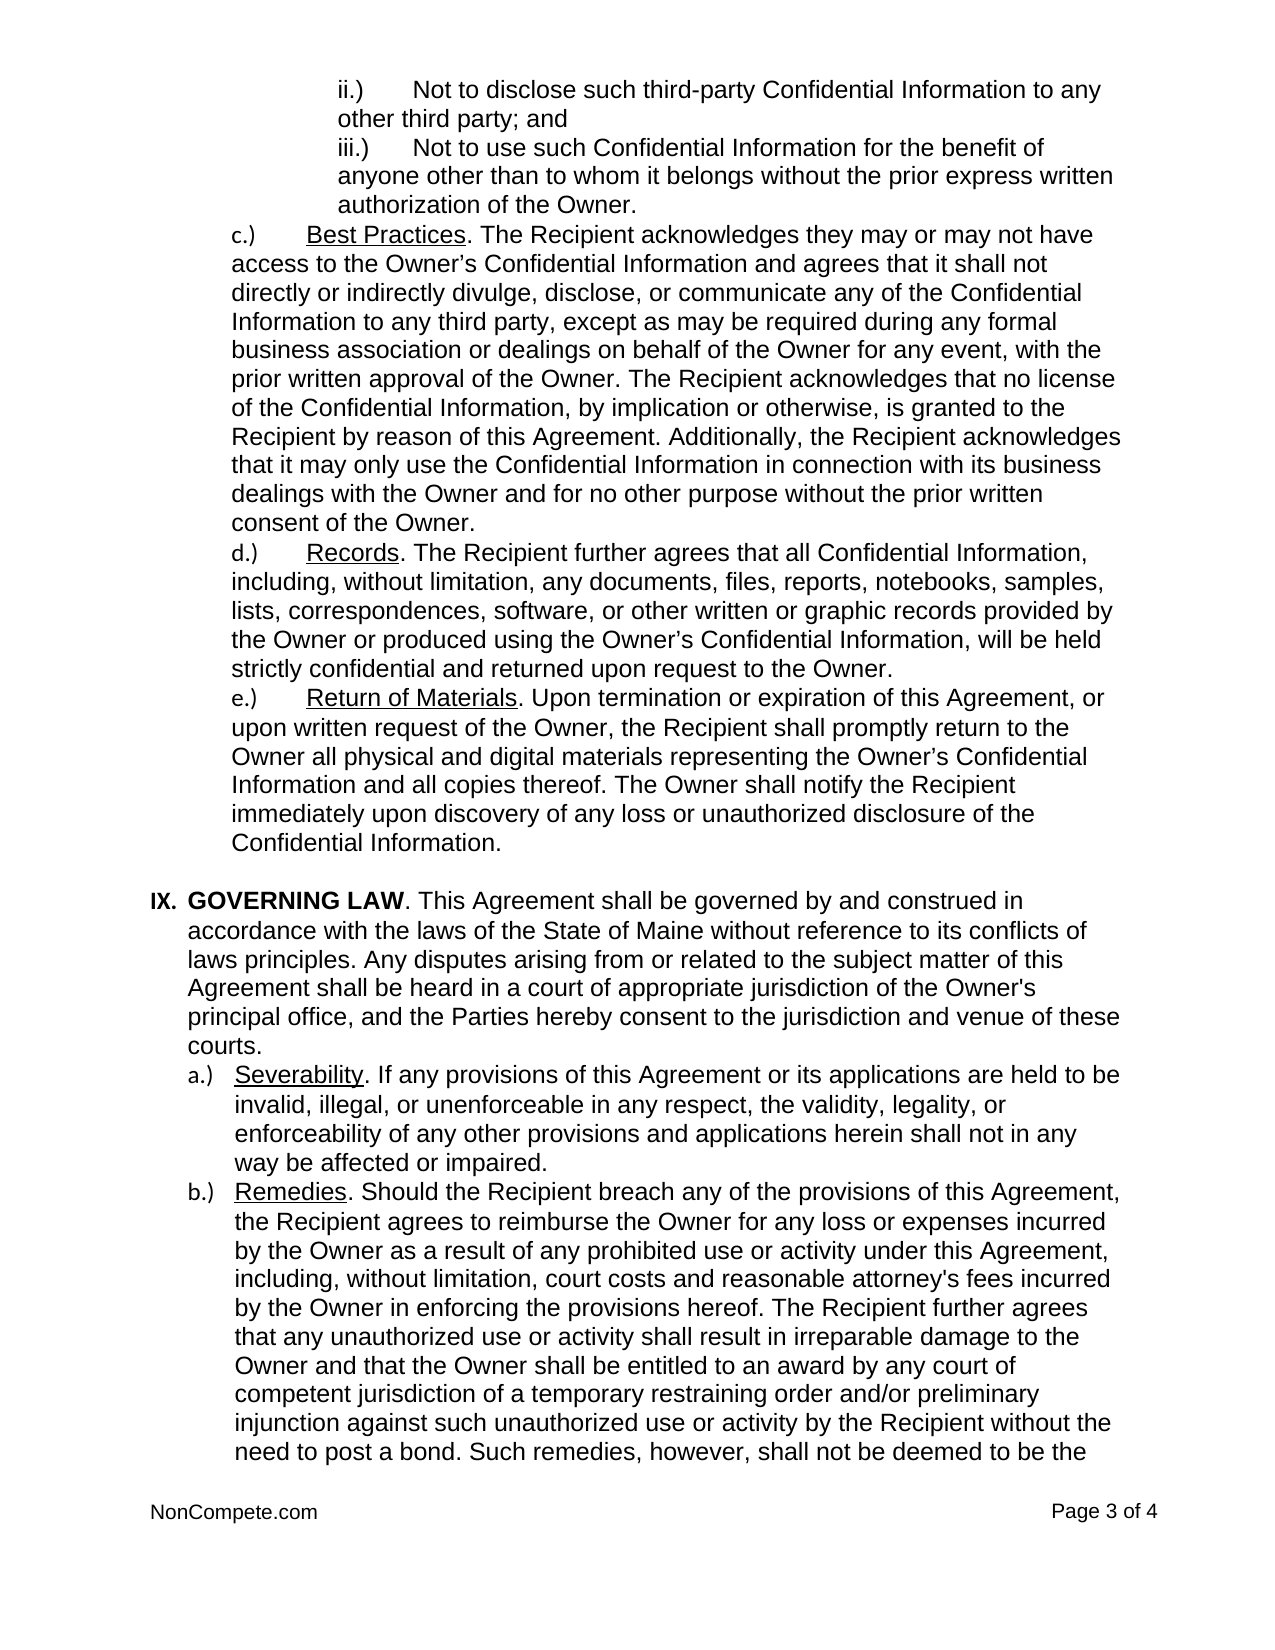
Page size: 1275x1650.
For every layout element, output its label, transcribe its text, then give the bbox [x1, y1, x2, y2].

list Return of Materials. Upon termination or expiration of this Agreement, or upon written request of the Owner, the Recipient shall promptly return to the Owner all physical and digital materials representing the Owner’s Confidential Information and all copies thereof. The Owner shall notify the Recipient immediately upon discovery of any loss or unauthorized disclosure of the Confidential Information. [231, 682, 1125, 857]
list Not to use such Confidential Information for the benefit of anyone other than to whom it belongs without the prior express written authorization of the Owner. [337, 132, 1125, 219]
list Best Practices. The Recipient acknowledges they may or may not have access to the Owner’s Confidential Information and agrees that it shall not directly or indirectly divulge, disclose, or communicate any of the Confidential Information to any third party, except as may be required during any formal business association or dealings on behalf of the Owner for any event, with the prior written approval of the Owner. The Recipient acknowledges that no license of the Confidential Information, by implication or otherwise, is granted to the Recipient by reason of this Agreement. Additionally, the Recipient acknowledges that it may only use the Confidential Information in connection with its business dealings with the Owner and for no other purpose without the prior written consent of the Owner. [231, 219, 1125, 537]
list GOVERNING LAW. This Agreement shall be governed by and construed in accordance with the laws of the State of Maine without reference to its conflicts of laws principles. Any disputes arising from or related to the subject matter of this Agreement shall be heard in a court of appropriate jurisdiction of the Owner's principal office, and the Parties hereby consent to the jurisdiction and venue of these courts. [150, 885, 1125, 1059]
list Remedies. Should the Recipient breach any of the provisions of this Agreement, the Recipient agrees to reimburse the Owner for any loss or expenses incurred by the Owner as a result of any prohibited use or activity under this Agreement, including, without limitation, court costs and reasonable attorney's fees incurred by the Owner in enforcing the provisions hereof. The Recipient further agrees that any unauthorized use or activity shall result in irreparable damage to the Owner and that the Owner shall be entitled to an award by any court of competent jurisdiction of a temporary restraining order and/or preliminary injunction against such unauthorized use or activity by the Recipient without the need to post a bond. Such remedies, however, shall not be deemed to be the [187, 1176, 1125, 1466]
list Records. The Recipient further agrees that all Confidential Information, including, without limitation, any documents, files, reports, notebooks, samples, lists, correspondences, software, or other written or graphic records provided by the Owner or produced using the Owner’s Confidential Information, will be held strictly confidential and returned upon request to the Owner. [231, 537, 1125, 682]
list Not to disclose such third-party Confidential Information to any other third party; and [337, 75, 1125, 132]
list Severability. If any provisions of this Agreement or its applications are held to be invalid, illegal, or unenforceable in any respect, the validity, legality, or enforceability of any other provisions and applications herein shall not in any way be affected or impaired. [187, 1059, 1125, 1176]
